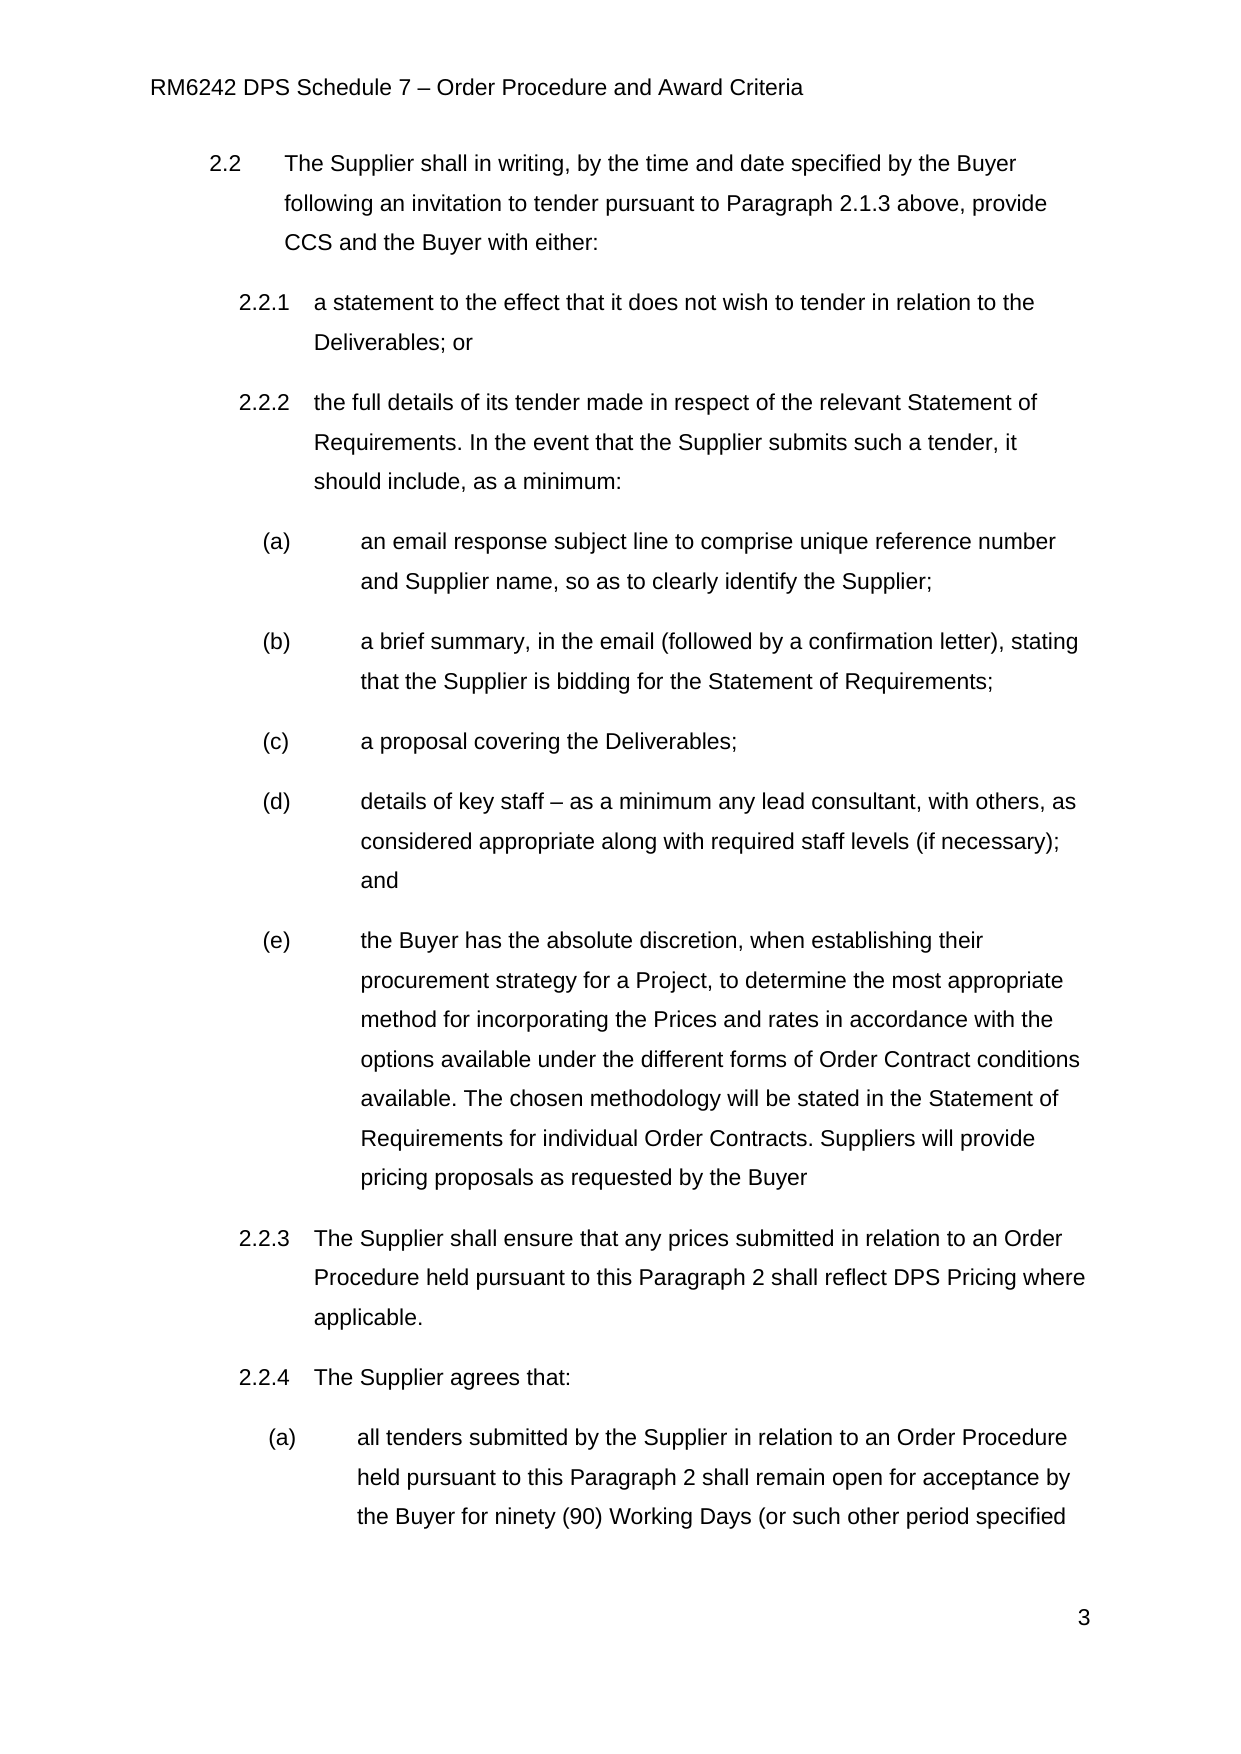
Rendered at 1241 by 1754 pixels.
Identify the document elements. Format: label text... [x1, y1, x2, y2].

list a statement to the effect that it does not wish to tender in relation to the Deliverables; or [239, 289, 1090, 355]
list an email response subject line to comprise unique reference number and Supplier name, so as to clearly identify the Supplier; [262, 528, 1090, 594]
list all tenders submitted by the Supplier in relation to an Order Procedure held pursuant to this Paragraph 2 shall remain open for acceptance by the Buyer for ninety (90) Working Days (or such other period specified [268, 1424, 1090, 1529]
list the Buyer has the absolute discretion, when establishing their procurement strategy for a Project, to determine the most appropriate method for incorporating the Prices and rates in accordance with the options available under the different forms of Order Contract conditions available. The chosen methodology will be stated in the Statement of Requirements for individual Order Contracts. Suppliers will provide pricing proposals as requested by the Buyer [262, 927, 1090, 1191]
list a brief summary, in the email (followed by a confirmation letter), stating that the Supplier is bidding for the Statement of Requirements; [262, 628, 1090, 694]
list the full details of its tender made in respect of the relevant Statement of Requirements. In the event that the Supplier submits such a tender, it should include, as a minimum: [239, 389, 1090, 494]
list The Supplier shall ensure that any prices submitted in relation to an Order Procedure held pursuant to this Paragraph 2 shall reflect DPS Pricing where applicable. [239, 1225, 1090, 1330]
list The Supplier agrees that: [239, 1364, 1090, 1390]
list The Supplier shall in writing, by the time and date specified by the Buyer following an invitation to tender pursuant to Paragraph 2.1.3 above, provide CCS and the Buyer with either: [209, 150, 1090, 255]
list details of key staff – as a minimum any lead consultant, with others, as considered appropriate along with required staff levels (if necessary); and [262, 788, 1090, 893]
list a proposal covering the Deliverables; [262, 728, 1090, 754]
